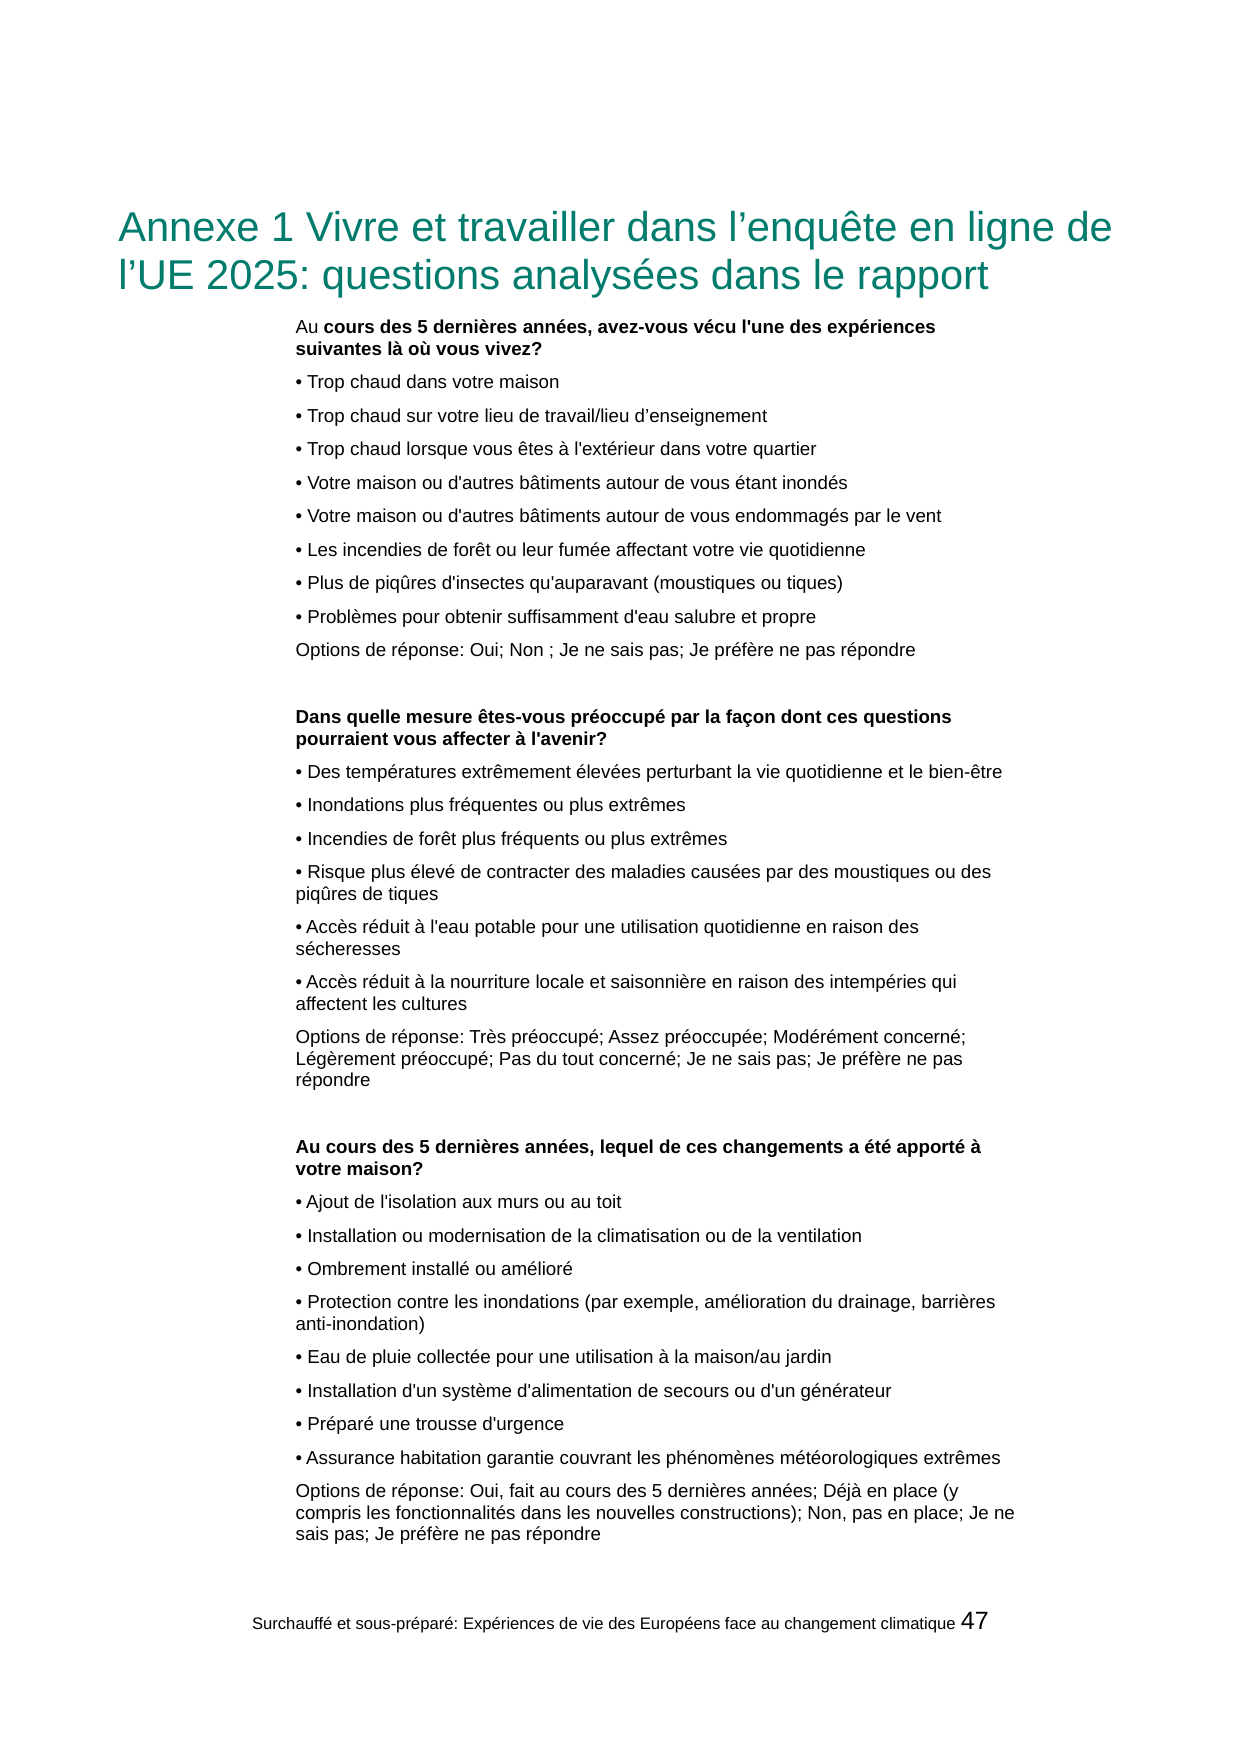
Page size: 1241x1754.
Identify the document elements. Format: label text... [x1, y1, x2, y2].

text • Ombrement installé ou amélioré [295, 1258, 1022, 1279]
text • Accès réduit à la nourriture locale et saisonnière en raison des intempéries qui affectent les cultures [295, 971, 1022, 1014]
text • Préparé une trousse d'urgence [295, 1413, 1022, 1435]
text • Trop chaud lorsque vous êtes à l'extérieur dans votre quartier [295, 438, 1022, 460]
text • Accès réduit à l'eau potable pour une utilisation quotidienne en raison des sécheresses [295, 916, 1022, 959]
text • Votre maison ou d'autres bâtiments autour de vous étant inondés [295, 472, 1022, 493]
text Au cours des 5 dernières années, avez-vous vécu l'une des expériences suivantes là où vous vivez? [295, 316, 1022, 359]
text • Inondations plus fréquentes ou plus extrêmes [295, 794, 1022, 816]
text • Assurance habitation garantie couvrant les phénomènes météorologiques extrêmes [295, 1447, 1022, 1468]
text • Protection contre les inondations (par exemple, amélioration du drainage, barrières anti-inondation) [295, 1291, 1022, 1334]
text • Installation ou modernisation de la climatisation ou de la ventilation [295, 1224, 1022, 1246]
text Options de réponse: Oui, fait au cours des 5 dernières années; Déjà en place (y compris les fonctionnalités dans les nouvelles constructions); Non, pas en place; Je ne sais pas; Je préfère ne pas répondre [295, 1480, 1022, 1545]
text • Des températures extrêmement élevées perturbant la vie quotidienne et le bien-être [295, 761, 1022, 782]
text • Trop chaud dans votre maison [295, 371, 1022, 393]
text Dans quelle mesure êtes-vous préoccupé par la façon dont ces questions pourraient vous affecter à l'avenir? [295, 706, 1022, 749]
text Au cours des 5 dernières années, lequel de ces changements a été apporté à votre maison? [295, 1136, 1022, 1179]
text • Trop chaud sur votre lieu de travail/lieu d’enseignement [295, 405, 1022, 426]
text • Les incendies de forêt ou leur fumée affectant votre vie quotidienne [295, 538, 1022, 560]
text • Ajout de l'isolation aux murs ou au toit [295, 1191, 1022, 1213]
text Options de réponse: Oui; Non ; Je ne sais pas; Je préfère ne pas répondre [295, 639, 1022, 660]
text • Problèmes pour obtenir suffisamment d'eau salubre et propre [295, 605, 1022, 627]
subtitle Annexe 1 Vivre et travailler dans l’enquête en ligne de l’UE 2025: questions analysées dans le rapport [118, 202, 1122, 298]
text • Votre maison ou d'autres bâtiments autour de vous endommagés par le vent [295, 505, 1022, 527]
text • Installation d'un système d'alimentation de secours ou d'un générateur [295, 1380, 1022, 1401]
text • Eau de pluie collectée pour une utilisation à la maison/au jardin [295, 1346, 1022, 1368]
text Options de réponse: Très préoccupé; Assez préoccupée; Modérément concerné; Légèrement préoccupé; Pas du tout concerné; Je ne sais pas; Je préfère ne pas répondre [295, 1026, 1022, 1091]
text • Incendies de forêt plus fréquents ou plus extrêmes [295, 828, 1022, 849]
text • Plus de piqûres d'insectes qu'auparavant (moustiques ou tiques) [295, 572, 1022, 593]
text • Risque plus élevé de contracter des maladies causées par des moustiques ou des piqûres de tiques [295, 861, 1022, 904]
